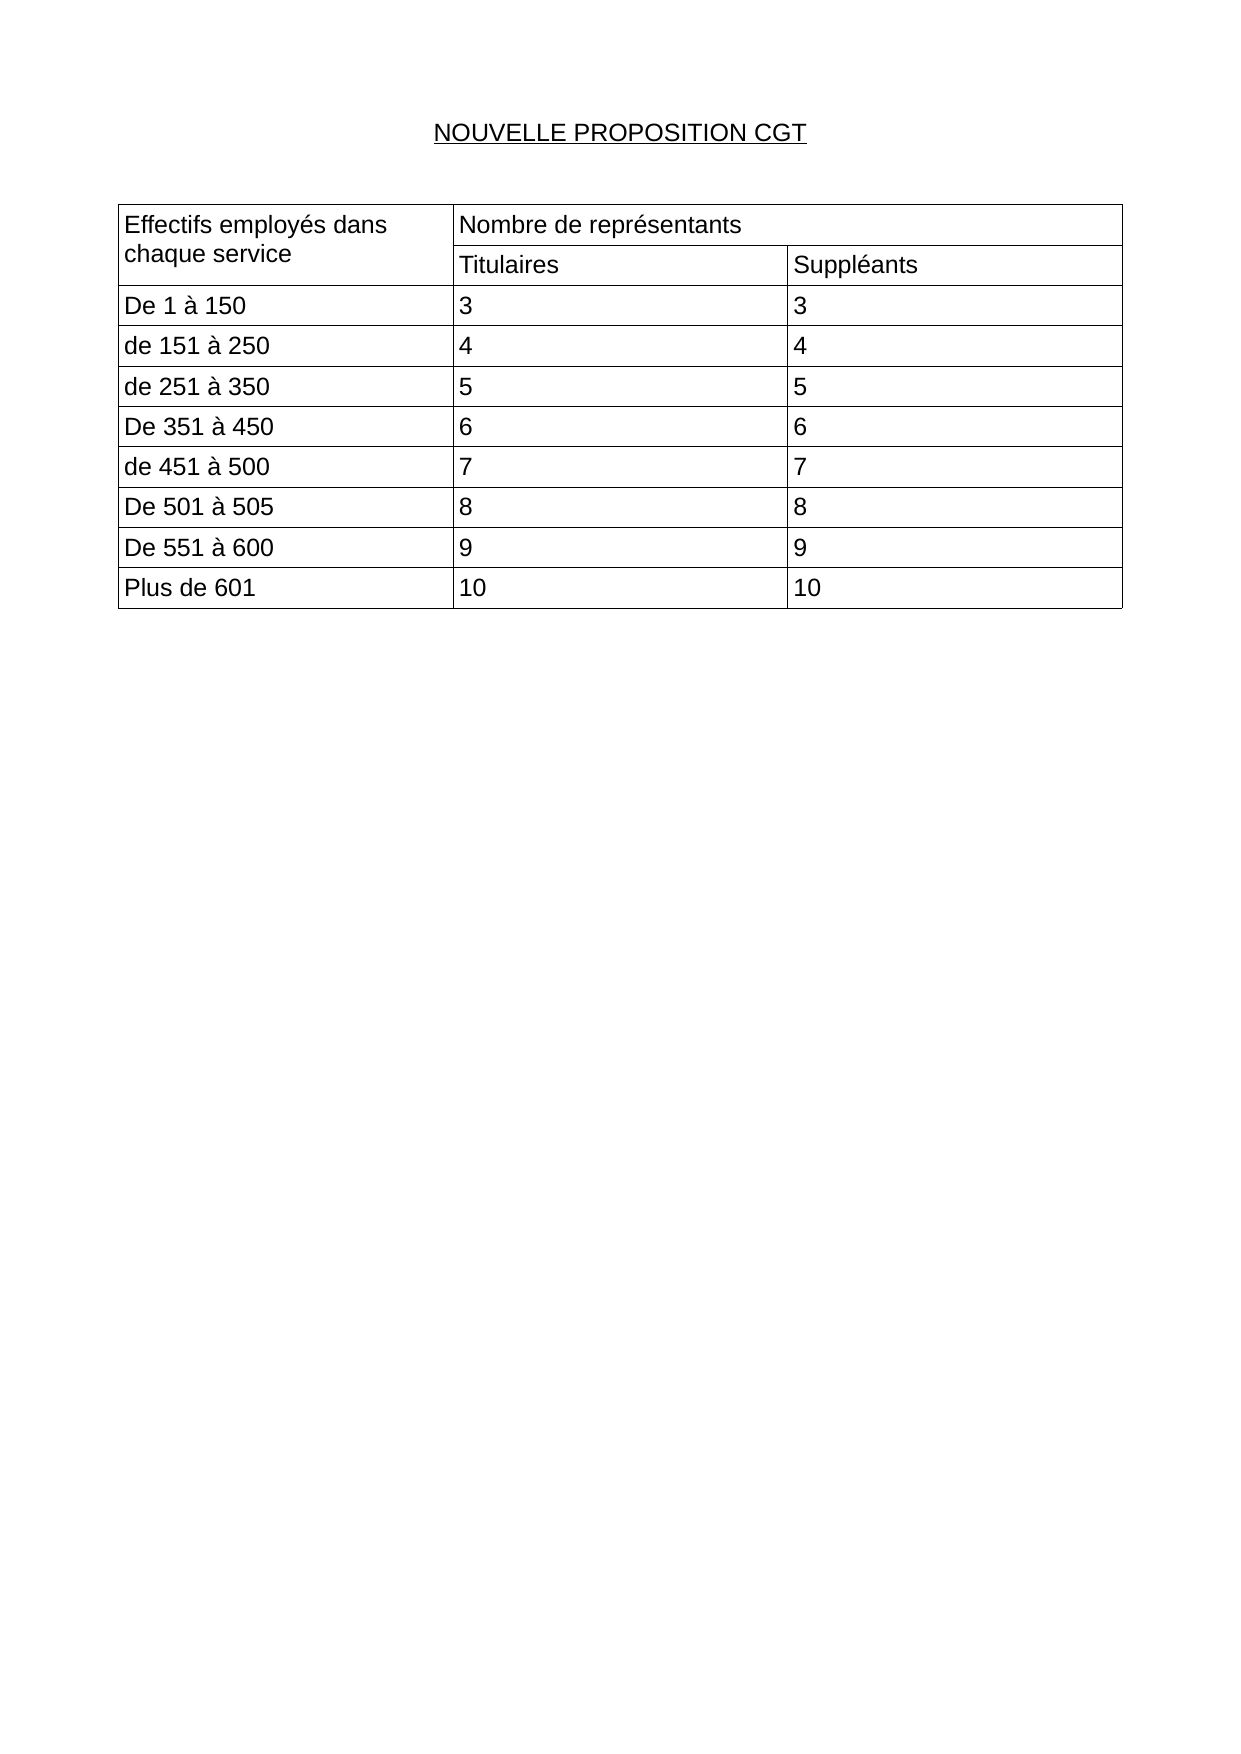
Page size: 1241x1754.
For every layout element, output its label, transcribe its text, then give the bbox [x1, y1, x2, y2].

table_cell Plus de 601 [119, 568, 453, 607]
table_cell De 501 à 505 [119, 488, 453, 527]
table_cell Suppléants [788, 246, 1122, 285]
table_cell 7 [788, 447, 1122, 487]
table_cell De 351 à 450 [119, 407, 453, 446]
table_cell 4 [454, 326, 787, 366]
table_cell 6 [454, 407, 787, 446]
table_cell De 551 à 600 [119, 528, 453, 567]
table_cell 6 [788, 407, 1122, 446]
table_cell 3 [454, 286, 787, 325]
table_cell 5 [454, 367, 787, 406]
table_cell 3 [788, 286, 1122, 325]
text NOUVELLE PROPOSITION CGT [118, 118, 1122, 147]
table_header Nombre de représentants [454, 205, 1122, 245]
table_cell 10 [788, 568, 1122, 607]
table_cell 8 [454, 488, 787, 527]
table_cell De 1 à 150 [119, 286, 453, 325]
table_cell 4 [788, 326, 1122, 366]
table_cell 7 [454, 447, 787, 487]
table_cell de 151 à 250 [119, 326, 453, 366]
table_cell 9 [454, 528, 787, 567]
table_header Effectifs employés dans chaque service [119, 205, 453, 285]
table_cell Titulaires [454, 246, 787, 285]
table_cell 8 [788, 488, 1122, 527]
table_cell 5 [788, 367, 1122, 406]
table_cell de 251 à 350 [119, 367, 453, 406]
table_cell 10 [454, 568, 787, 607]
table_cell 9 [788, 528, 1122, 567]
table_cell de 451 à 500 [119, 447, 453, 487]
